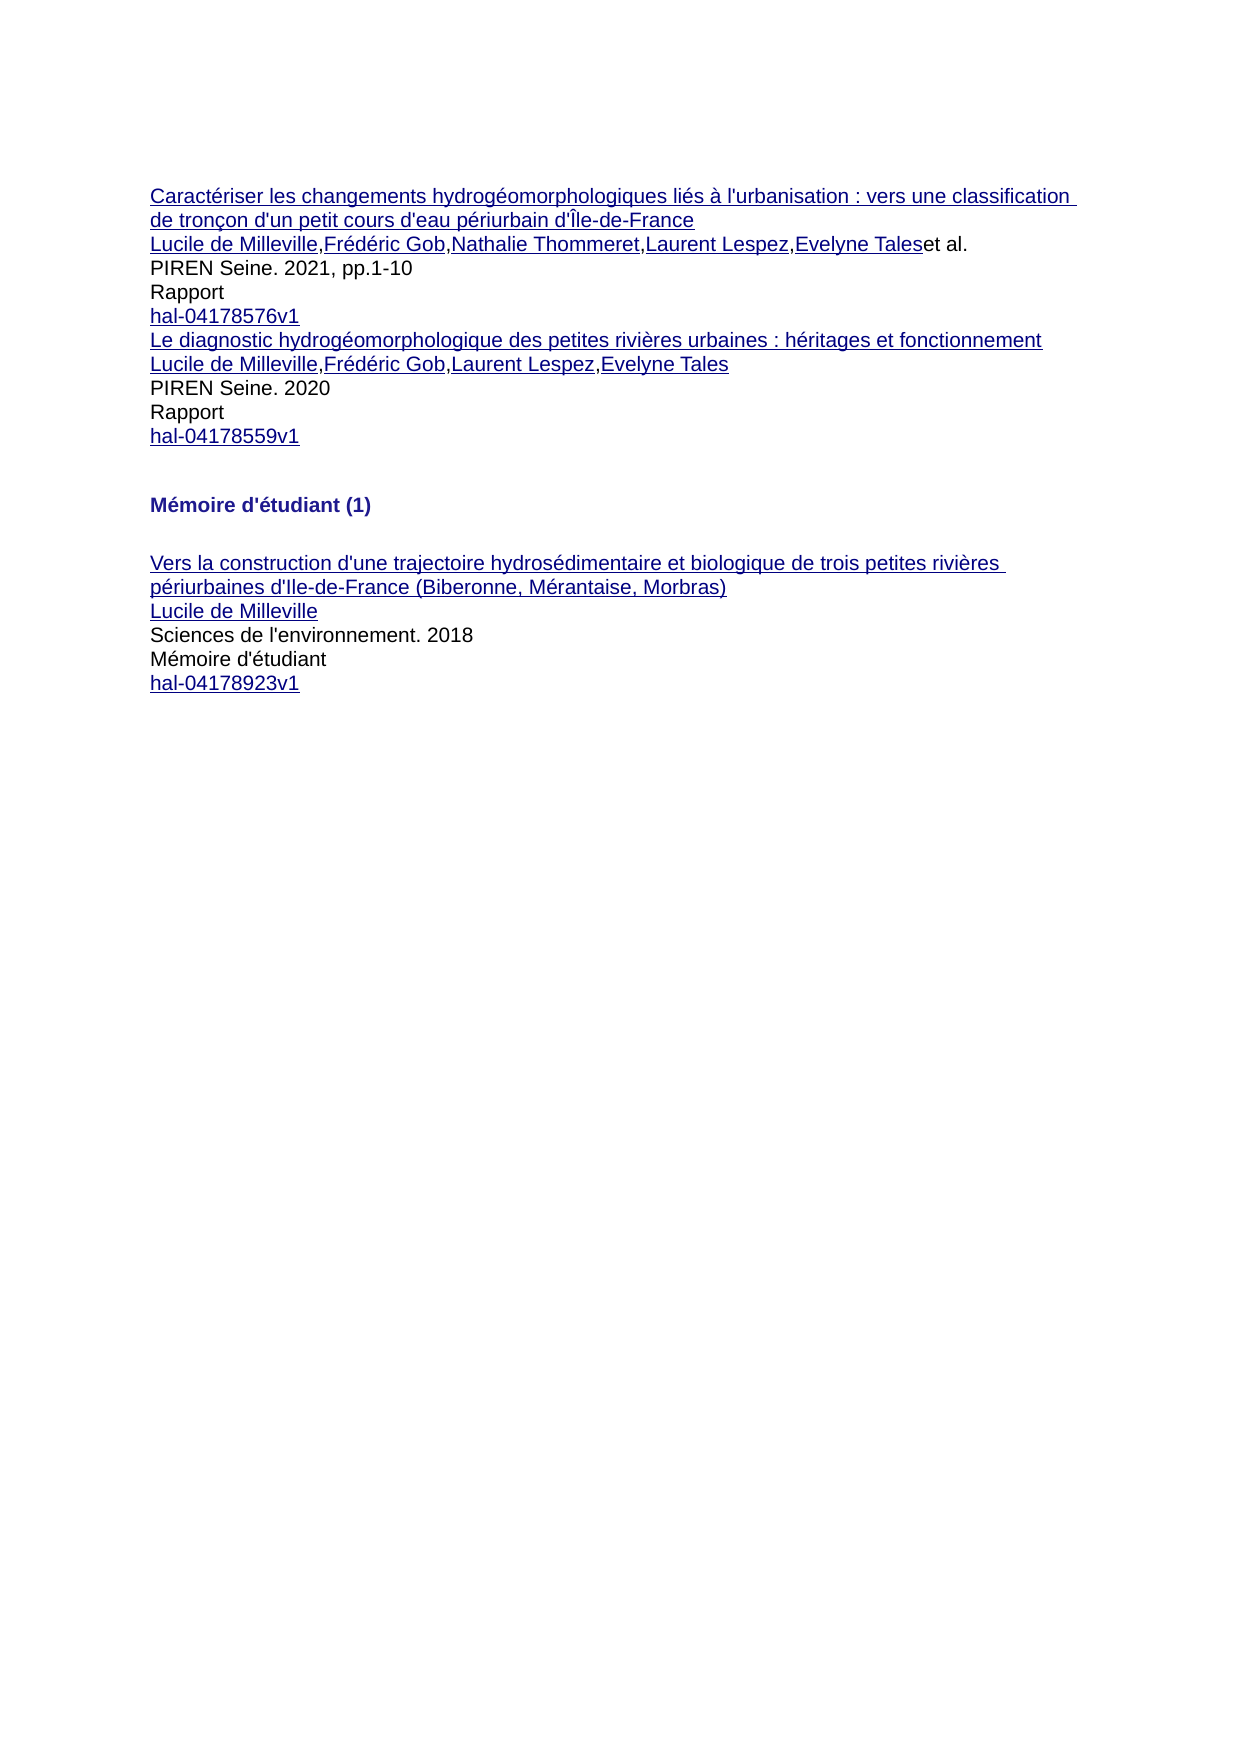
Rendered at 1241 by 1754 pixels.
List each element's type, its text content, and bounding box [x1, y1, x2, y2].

table_header Caractériser les changements hydrogéomorphologiques liés à l'urbanisation : vers une classification de tronçon d'un petit cours d'eau périurbain d'Île-de-France Lucile de Milleville,Frédéric Gob,Nathalie Thommeret,Laurent Lespez,Evelyne Taleset al. PIREN Seine. 2021, pp.1-10 Rapport hal-04178576v1 [150, 184, 1090, 328]
subtitle Mémoire d'étudiant (1) [150, 493, 1090, 517]
table_header Vers la construction d'une trajectoire hydrosédimentaire et biologique de trois petites rivières périurbaines d'Ile-de-France (Biberonne, Mérantaise, Morbras) Lucile de Milleville Sciences de l'environnement. 2018 Mémoire d'étudiant hal-04178923v1 [150, 551, 1090, 695]
table_cell Le diagnostic hydrogéomorphologique des petites rivières urbaines : héritages et fonctionnement Lucile de Milleville,Frédéric Gob,Laurent Lespez,Evelyne Tales PIREN Seine. 2020 Rapport hal-04178559v1 [150, 328, 1090, 448]
